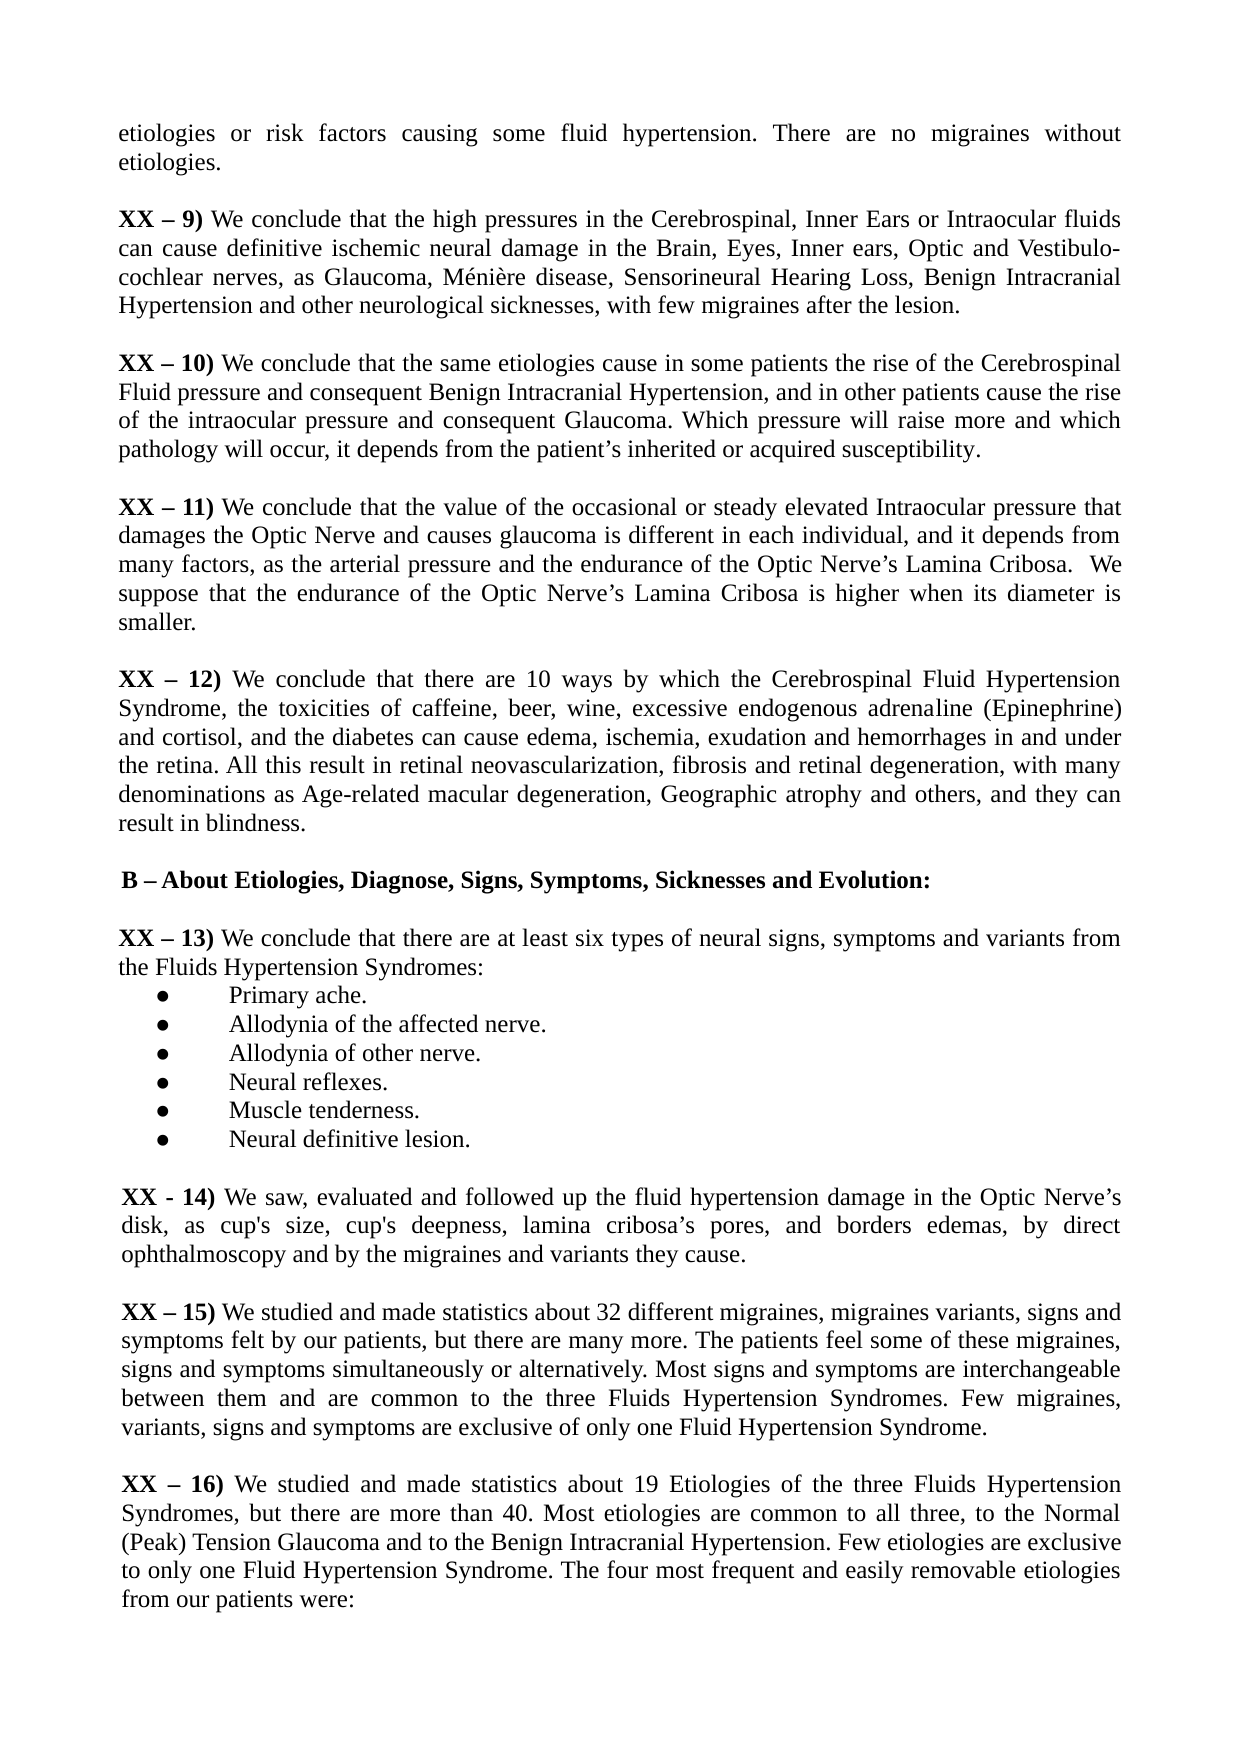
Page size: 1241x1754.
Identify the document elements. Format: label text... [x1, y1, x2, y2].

text XX – 9) We conclude that the high pressures in the Cerebrospinal, Inner Ears or Intraocular fluids can cause definitive ischemic neural damage in the Brain, Eyes, Inner ears, Optic and Vestibulo-cochlear nerves, as Glaucoma, Ménière disease, Sensorineural Hearing Loss, Benign Intracranial Hypertension and other neurological sicknesses, with few migraines after the lesion. [118, 204, 1122, 319]
text XX – 11) We conclude that the value of the occasional or steady elevated Intraocular pressure that damages the Optic Nerve and causes glaucoma is different in each individual, and it depends from many factors, as the arterial pressure and the endurance of the Optic Nerve’s Lamina Cribosa. We suppose that the endurance of the Optic Nerve’s Lamina Cribosa is higher when its diameter is smaller. [118, 492, 1122, 636]
text XX – 10) We conclude that the same etiologies cause in some patients the rise of the Cerebrospinal Fluid pressure and consequent Benign Intracranial Hypertension, and in other patients cause the rise of the intraocular pressure and consequent Glaucoma. Which pressure will raise more and which pathology will occur, it depends from the patient’s inherited or acquired susceptibility. [118, 348, 1122, 463]
list Allodynia of other nerve. [156, 1038, 1122, 1067]
list Primary ache. [156, 981, 1122, 1009]
text XX – 15) We studied and made statistics about 32 different migraines, migraines variants, signs and symptoms felt by our patients, but there are many more. The patients feel some of these migraines, signs and symptoms simultaneously or alternatively. Most signs and symptoms are interchangeable between them and are common to the three Fluids Hypertension Syndromes. Few migraines, variants, signs and symptoms are exclusive of only one Fluid Hypertension Syndrome. [121, 1297, 1122, 1441]
text XX – 12) We conclude that there are 10 ways by which the Cerebrospinal Fluid Hypertension Syndrome, the toxicities of caffeine, beer, wine, excessive endogenous adrenaline (Epinephrine) and cortisol, and the diabetes can cause edema, ischemia, exudation and hemorrhages in and under the retina. All this result in retinal neovascularization, fibrosis and retinal degeneration, with many denominations as Age-related macular degeneration, Geographic atrophy and others, and they can result in blindness. [118, 664, 1122, 837]
text XX – 16) We studied and made statistics about 19 Etiologies of the three Fluids Hypertension Syndromes, but there are more than 40. Most etiologies are common to all three, to the Normal (Peak) Tension Glaucoma and to the Benign Intracranial Hypertension. Few etiologies are exclusive to only one Fluid Hypertension Syndrome. The four most frequent and easily removable etiologies from our patients were: [121, 1469, 1122, 1613]
text etiologies or risk factors causing some fluid hypertension. There are no migraines without etiologies. [118, 118, 1122, 176]
text XX – 13) We conclude that there are at least six types of neural signs, symptoms and variants from the Fluids Hypertension Syndromes: [118, 923, 1122, 981]
list Neural reflexes. [156, 1067, 1122, 1096]
text XX - 14) We saw, evaluated and followed up the fluid hypertension damage in the Optic Nerve’s disk, as cup's size, cup's deepness, lamina cribosa’s pores, and borders edemas, by direct ophthalmoscopy and by the migraines and variants they cause. [121, 1182, 1122, 1268]
list Neural definitive lesion. [156, 1124, 1122, 1153]
list Allodynia of the affected nerve. [156, 1009, 1122, 1038]
text B – About Etiologies, Diagnose, Signs, Symptoms, Sicknesses and Evolution: [121, 866, 1122, 894]
list Muscle tenderness. [156, 1096, 1122, 1124]
